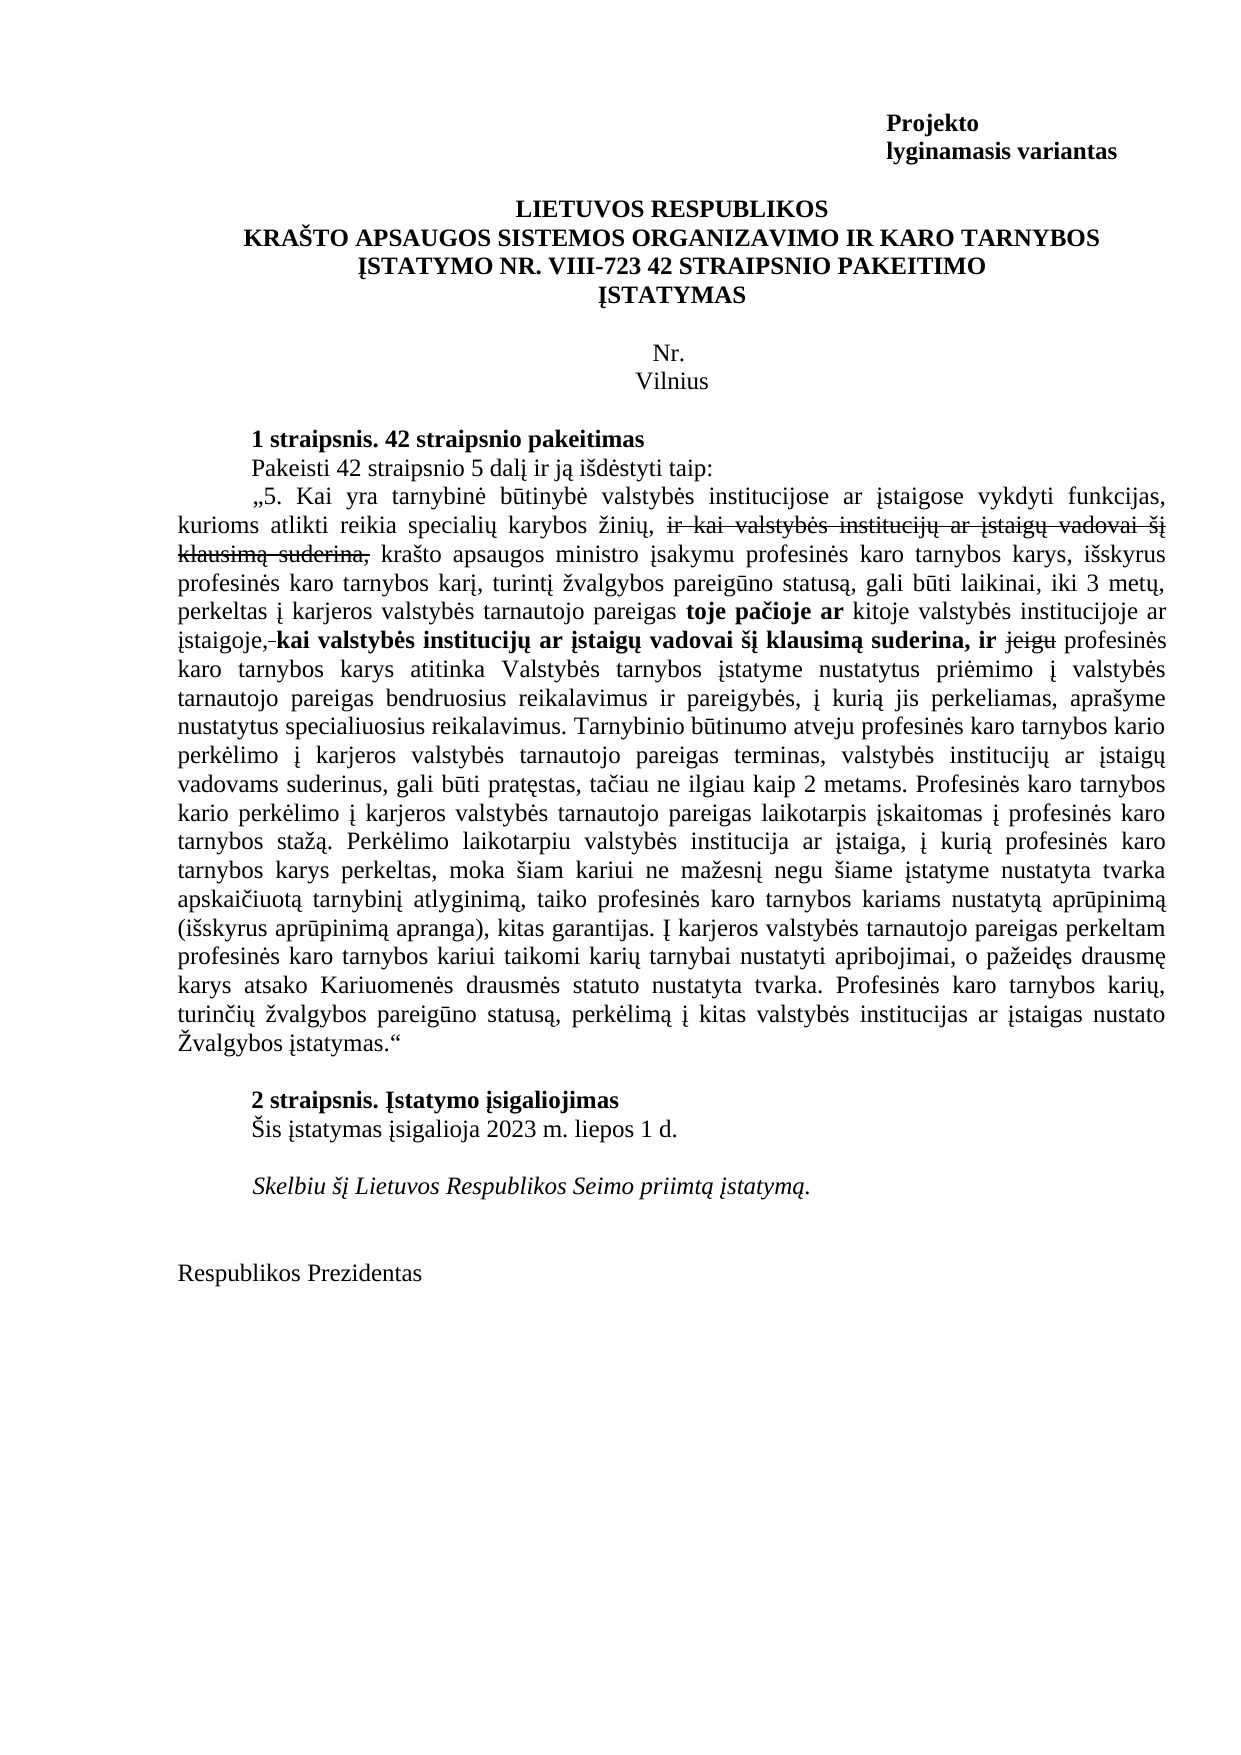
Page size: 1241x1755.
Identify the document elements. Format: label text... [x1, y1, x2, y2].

text Projekto [886, 108, 1167, 136]
text krašto apsaugos sistemos organizavimo ir karo tarnybos įstatymo Nr. VIII-723 42 straipSniO pakeitimo [177, 223, 1167, 280]
text 2 straipsnis. Įstatymo įsigaliojimas [251, 1085, 1167, 1114]
text LIETUVOS RESPUBLIKOS [177, 194, 1167, 223]
text Vilnius [177, 366, 1167, 395]
text Skelbiu šį Lietuvos Respublikos Seimo priimtą įstatymą. [177, 1171, 1167, 1200]
text Nr. [177, 338, 1167, 366]
text 1 straipsnis. 42 straipsnio pakeitimas [177, 424, 1167, 453]
text lyginamasis variantas [886, 136, 1167, 165]
text Respublikos Prezidentas [177, 1258, 1167, 1286]
text Šis įstatymas įsigalioja 2023 m. liepos 1 d. [177, 1114, 1167, 1143]
text Pakeisti 42 straipsnio 5 dalį ir ją išdėstyti taip: [177, 453, 1167, 481]
text įstatymas [177, 280, 1167, 309]
text „5. Kai yra tarnybinė būtinybė valstybės institucijose ar įstaigose vykdyti funkcijas, kurioms atlikti reikia specialių karybos žinių, ir kai valstybės institucijų ar įstaigų vadovai šį klausimą suderina, krašto apsaugos ministro įsakymu profesinės karo tarnybos karys, išskyrus profesinės karo tarnybos karį, turintį žvalgybos pareigūno statusą, gali būti laikinai, iki 3 metų, perkeltas į karjeros valstybės tarnautojo pareigas toje pačioje ar kitoje valstybės institucijoje ar įstaigoje, kai valstybės institucijų ar įstaigų vadovai šį klausimą suderina, ir jeigu profesinės karo tarnybos karys atitinka Valstybės tarnybos įstatyme nustatytus priėmimo į valstybės tarnautojo pareigas bendruosius reikalavimus ir pareigybės, į kurią jis perkeliamas, aprašyme nustatytus specialiuosius reikalavimus. Tarnybinio būtinumo atveju profesinės karo tarnybos kario perkėlimo į karjeros valstybės tarnautojo pareigas terminas, valstybės institucijų ar įstaigų vadovams suderinus, gali būti pratęstas, tačiau ne ilgiau kaip 2 metams. Profesinės karo tarnybos kario perkėlimo į karjeros valstybės tarnautojo pareigas laikotarpis įskaitomas į profesinės karo tarnybos stažą. Perkėlimo laikotarpiu valstybės institucija ar įstaiga, į kurią profesinės karo tarnybos karys perkeltas, moka šiam kariui ne mažesnį negu šiame įstatyme nustatyta tvarka apskaičiuotą tarnybinį atlyginimą, taiko profesinės karo tarnybos kariams nustatytą aprūpinimą (išskyrus aprūpinimą apranga), kitas garantijas. Į karjeros valstybės tarnautojo pareigas perkeltam profesinės karo tarnybos kariui taikomi karių tarnybai nustatyti apribojimai, o pažeidęs drausmę karys atsako Kariuomenės drausmės statuto nustatyta tvarka. Profesinės karo tarnybos karių, turinčių žvalgybos pareigūno statusą, perkėlimą į kitas valstybės institucijas ar įstaigas nustato Žvalgybos įstatymas.“ [177, 481, 1167, 1056]
